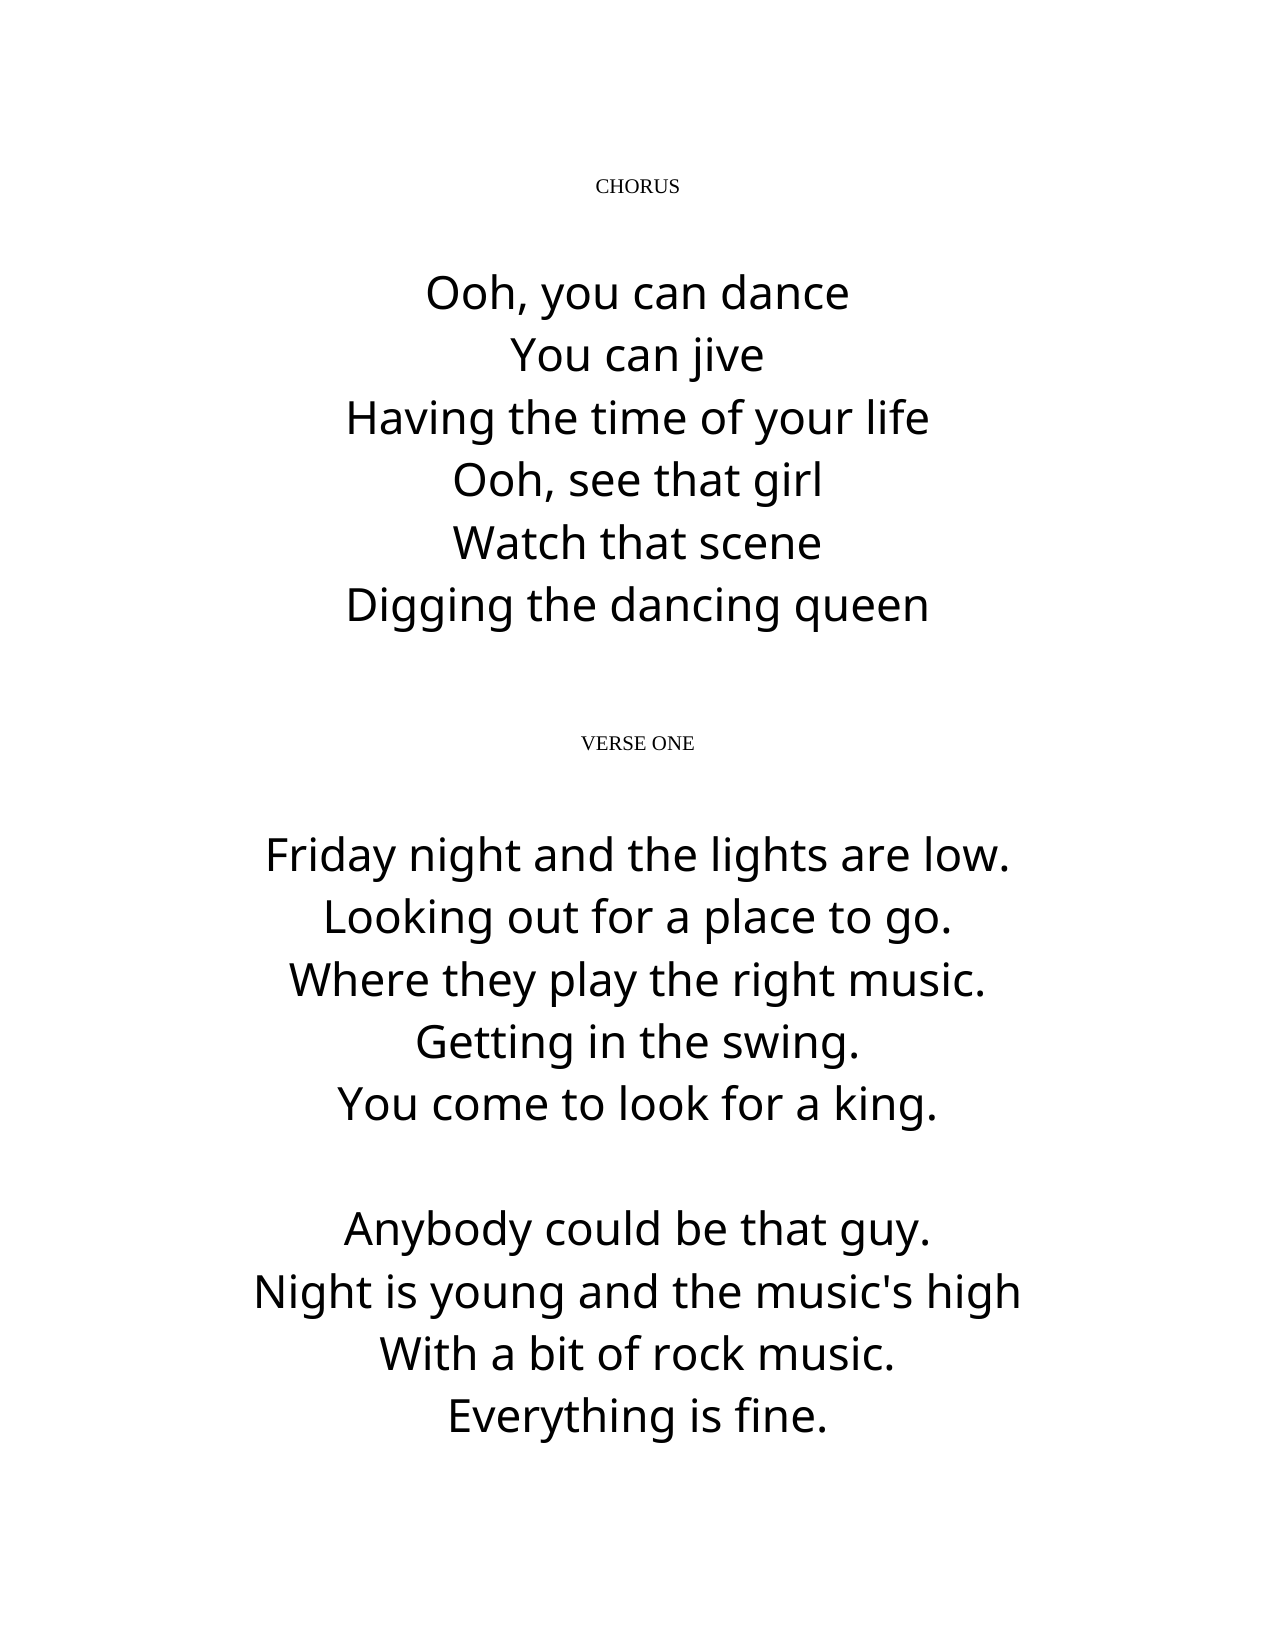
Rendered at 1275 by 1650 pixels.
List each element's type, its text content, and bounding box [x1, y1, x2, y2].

text Ooh, you can dance You can jive Having the time of your life Ooh, see that girl Watch that scene Digging the dancing queen [150, 261, 1125, 635]
text CHORUS [150, 174, 1125, 198]
text VERSE ONE [150, 731, 1125, 755]
text Friday night and the lights are low. Looking out for a place to go. Where they play the right music. Getting in the swing. You come to look for a king. [150, 822, 1125, 1197]
text Anybody could be that guy. Night is young and the music's high With a bit of rock music. Everything is fine. [150, 1197, 1125, 1446]
